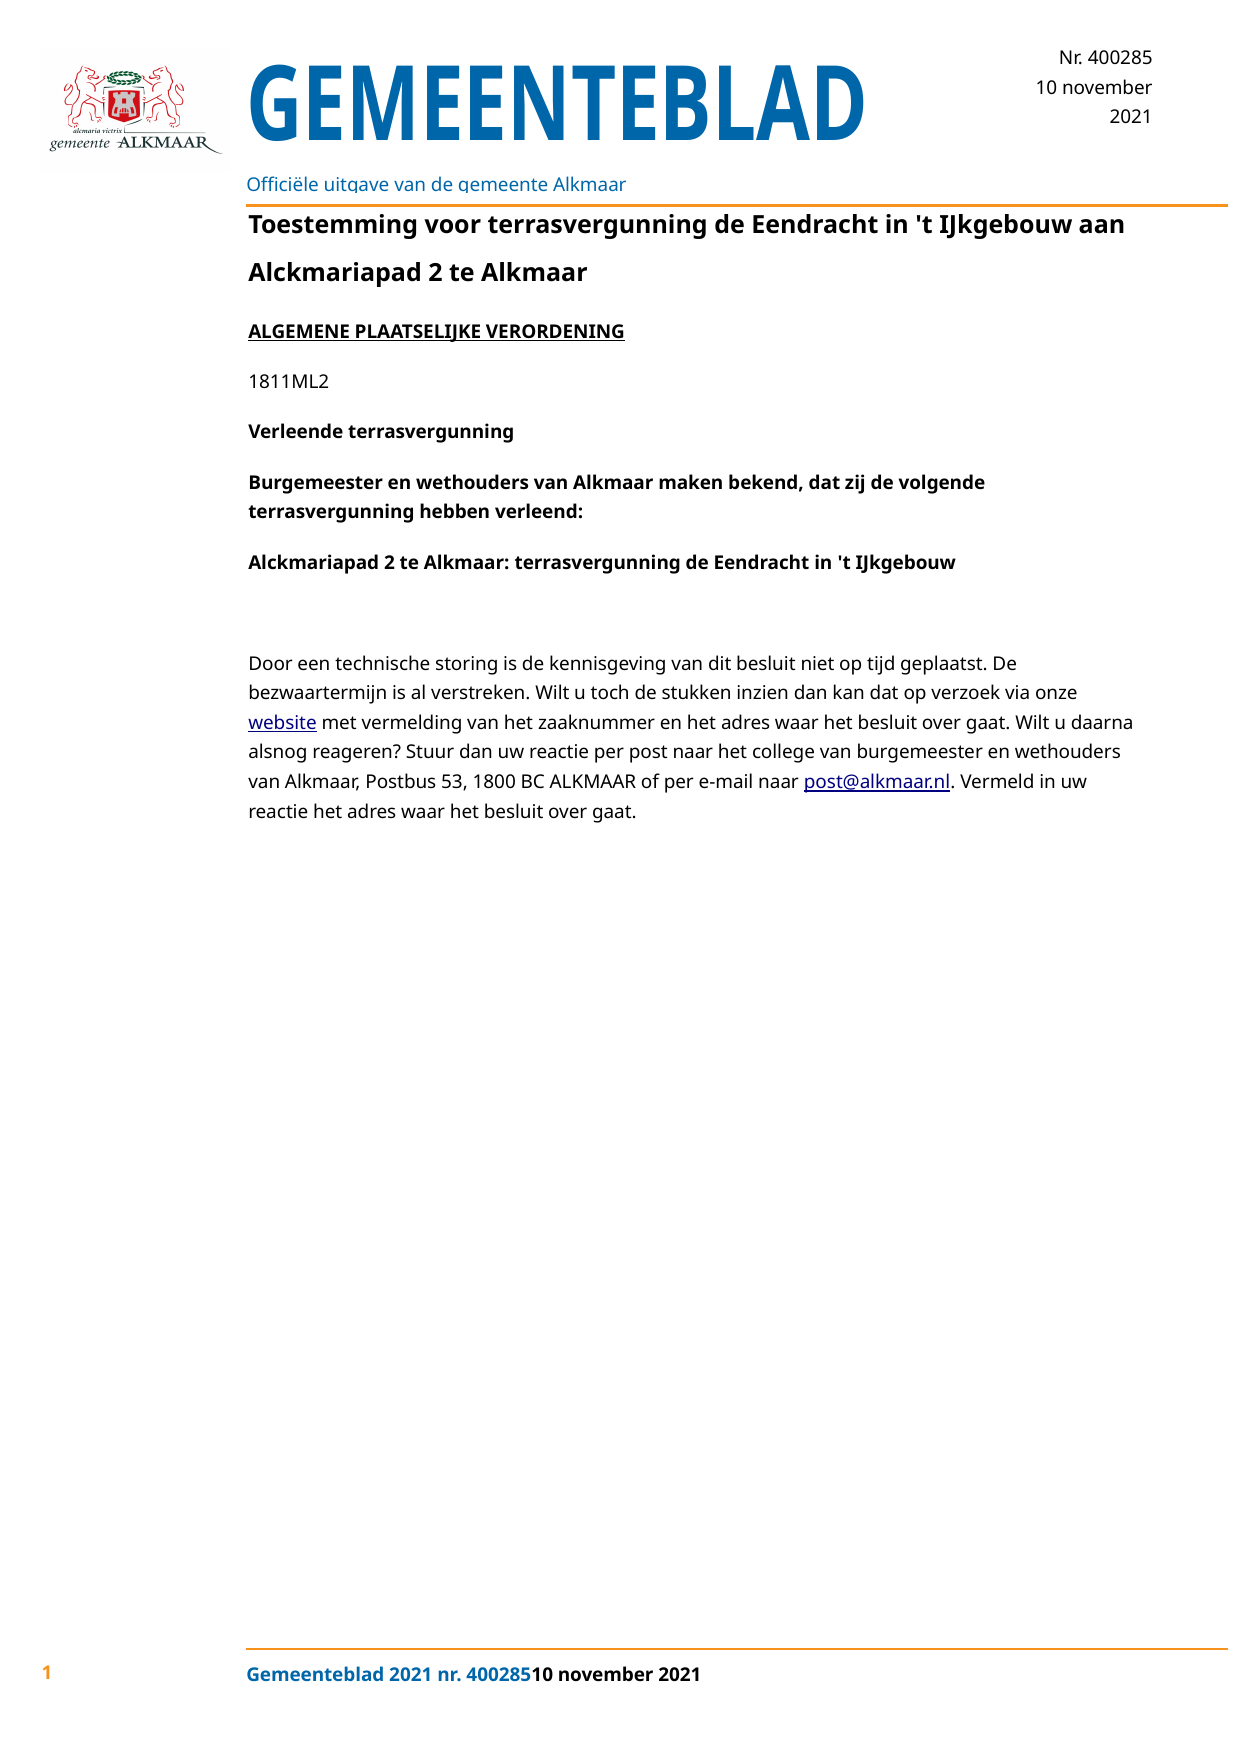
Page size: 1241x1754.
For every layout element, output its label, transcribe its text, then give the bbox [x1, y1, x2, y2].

text ALGEMENE PLAATSELIJKE VERORDENING [248, 318, 1152, 344]
text Door een technische storing is de kennisgeving van dit besluit niet op tijd geplaatst. De bezwaartermijn is al verstreken. Wilt u toch de stukken inzien dan kan dat op verzoek via onze website met vermelding van het zaaknummer en het adres waar het besluit over gaat. Wilt u daarna alsnog reageren? Stuur dan uw reactie per post naar het college van burgemeester en wethouders van Alkmaar, Postbus 53, 1800 BC ALKMAAR of per e-mail naar post@alkmaar.nl. Vermeld in uw reactie het adres waar het besluit over gaat. [248, 650, 1152, 824]
text Verleende terrasvergunning [248, 419, 1152, 444]
text Burgemeester en wethouders van Alkmaar maken bekend, dat zij de volgende terrasvergunning hebben verleend: [248, 469, 1152, 524]
picture [41, 47, 231, 172]
text Toestemming voor terrasvergunning de Eendracht in 't IJkgebouw aan Alckmariapad 2 te Alkmaar [248, 207, 1152, 288]
text 1811ML2 [248, 368, 1152, 394]
text Alckmariapad 2 te Alkmaar: terrasvergunning de Eendracht in 't IJkgebouw [248, 549, 1152, 575]
